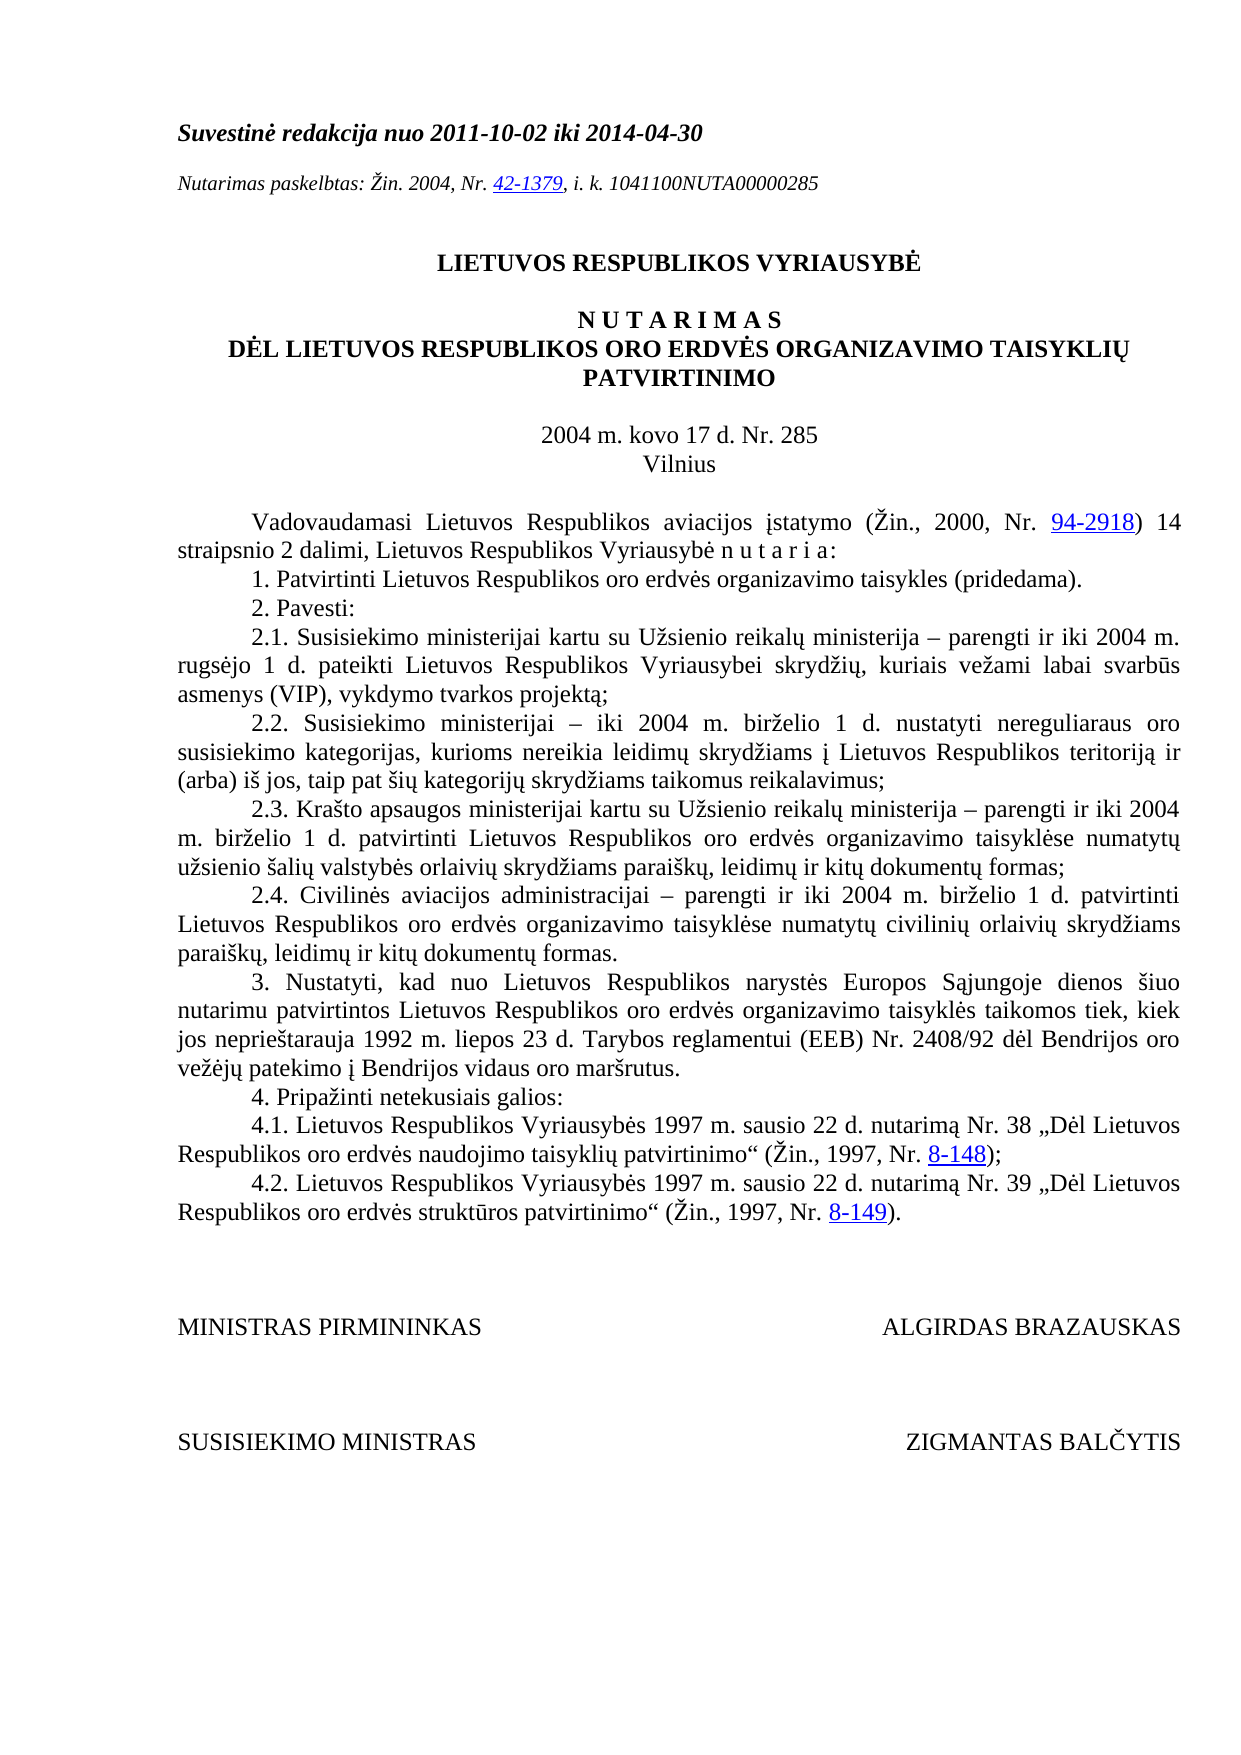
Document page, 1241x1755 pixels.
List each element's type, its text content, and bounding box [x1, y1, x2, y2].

text 2. Pavesti: [177, 593, 1181, 622]
text 2.2. Susisiekimo ministerijai – iki 2004 m. birželio 1 d. nustatyti nereguliaraus oro susisiekimo kategorijas, kurioms nereikia leidimų skrydžiams į Lietuvos Respublikos teritoriją ir (arba) iš jos, taip pat šių kategorijų skrydžiams taikomus reikalavimus; [177, 708, 1181, 794]
text Nutarimas paskelbtas: Žin. 2004, Nr. 42-1379, i. k. 1041100NUTA00000285 [177, 171, 1181, 195]
text 1. Patvirtinti Lietuvos Respublikos oro erdvės organizavimo taisykles (pridedama). [177, 564, 1181, 593]
text LIETUVOS RESPUBLIKOS VYRIAUSYBĖ [177, 248, 1181, 277]
text Ministras Pirmininkas Algirdas Brazauskas [177, 1312, 1181, 1340]
text Suvestinė redakcija nuo 2011-10-02 iki 2014-04-30 [177, 118, 1181, 147]
text DĖL LIETUVOS RESPUBLIKOS ORO ERDVĖS ORGANIZAVIMO TAISYKLIŲ PATVIRTINIMO [177, 334, 1181, 392]
text 4. Pripažinti netekusiais galios: [177, 1082, 1181, 1110]
text Vilnius [177, 449, 1181, 478]
text 3. Nustatyti, kad nuo Lietuvos Respublikos narystės Europos Sąjungoje dienos šiuo nutarimu patvirtintos Lietuvos Respublikos oro erdvės organizavimo taisyklės taikomos tiek, kiek jos neprieštarauja 1992 m. liepos 23 d. Tarybos reglamentui (EEB) Nr. 2408/92 dėl Bendrijos oro vežėjų patekimo į Bendrijos vidaus oro maršrutus. [177, 967, 1181, 1082]
text 2.1. Susisiekimo ministerijai kartu su Užsienio reikalų ministerija – parengti ir iki 2004 m. rugsėjo 1 d. pateikti Lietuvos Respublikos Vyriausybei skrydžių, kuriais vežami labai svarbūs asmenys (VIP), vykdymo tvarkos projektą; [177, 622, 1181, 708]
text 2004 m. kovo 17 d. Nr. 285 [177, 420, 1181, 449]
text 2.3. Krašto apsaugos ministerijai kartu su Užsienio reikalų ministerija – parengti ir iki 2004 m. birželio 1 d. patvirtinti Lietuvos Respublikos oro erdvės organizavimo taisyklėse numatytų užsienio šalių valstybės orlaivių skrydžiams paraiškų, leidimų ir kitų dokumentų formas; [177, 794, 1181, 880]
text 4.1. Lietuvos Respublikos Vyriausybės 1997 m. sausio 22 d. nutarimą Nr. 38 „Dėl Lietuvos Respublikos oro erdvės naudojimo taisyklių patvirtinimo“ (Žin., 1997, Nr. 8-148); [177, 1110, 1181, 1168]
text Susisiekimo ministras Zigmantas Balčytis [177, 1427, 1181, 1455]
text N U T A R I M A S [177, 305, 1181, 334]
text 4.2. Lietuvos Respublikos Vyriausybės 1997 m. sausio 22 d. nutarimą Nr. 39 „Dėl Lietuvos Respublikos oro erdvės struktūros patvirtinimo“ (Žin., 1997, Nr. 8-149). [177, 1168, 1181, 1225]
text Vadovaudamasi Lietuvos Respublikos aviacijos įstatymo (Žin., 2000, Nr. 94-2918) 14 straipsnio 2 dalimi, Lietuvos Respublikos Vyriausybė nutaria: [177, 507, 1181, 564]
text 2.4. Civilinės aviacijos administracijai – parengti ir iki 2004 m. birželio 1 d. patvirtinti Lietuvos Respublikos oro erdvės organizavimo taisyklėse numatytų civilinių orlaivių skrydžiams paraiškų, leidimų ir kitų dokumentų formas. [177, 880, 1181, 967]
